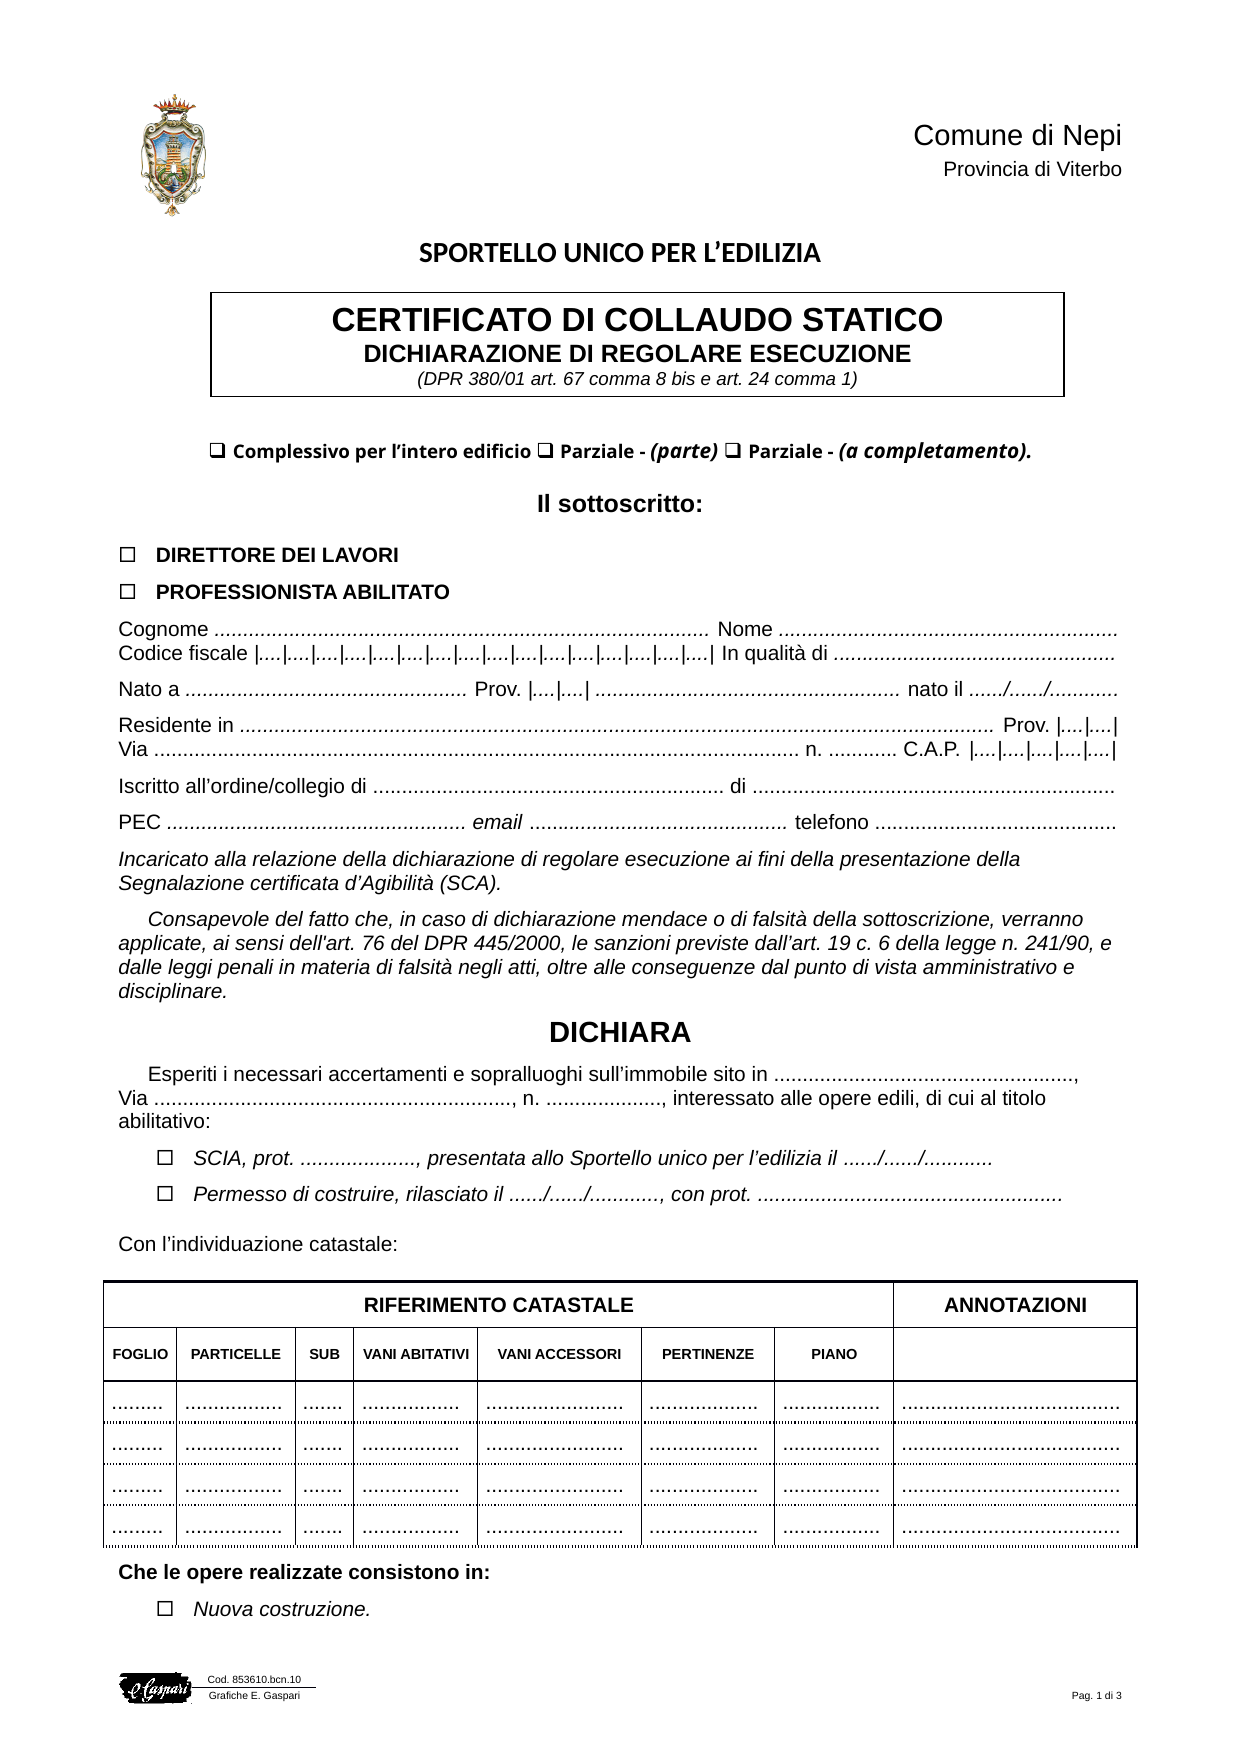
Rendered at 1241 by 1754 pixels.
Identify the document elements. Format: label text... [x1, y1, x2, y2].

table_header RIFERIMENTO CATASTALE [104, 1283, 893, 1327]
table_cell ........................ [478, 1421, 641, 1463]
text Iscritto all’ordine/collegio di ............................................................. di ............................................................... [118, 774, 1122, 798]
table_cell ................. [775, 1382, 893, 1421]
subtitle SPORTELLO UNICO PER L’EDILIZIA [118, 234, 1122, 270]
table_cell ................. [177, 1382, 295, 1421]
list PROFESSIONISTA ABILITATO [118, 580, 1122, 604]
text Che le opere realizzate consistono in: [118, 1560, 1122, 1584]
table_header ANNOTAZIONI [894, 1283, 1136, 1327]
table_cell ................. [354, 1463, 477, 1504]
table_cell ...................................... [894, 1463, 1136, 1504]
text Provincia di Viterbo [224, 157, 1122, 181]
table_cell ........................ [478, 1463, 641, 1504]
table_cell PARTICELLE [177, 1328, 295, 1380]
table_cell ................. [177, 1463, 295, 1504]
table_cell PIANO [775, 1328, 893, 1380]
table_cell SUB [296, 1328, 353, 1380]
text Incaricato alla relazione della dichiarazione di regolare esecuzione ai fini della presentazione della Segnalazione certificata d’Agibilità (SCA). [118, 847, 1122, 894]
table_cell ................... [642, 1382, 774, 1421]
text Il sottoscritto: [118, 489, 1122, 518]
table_cell ...................................... [894, 1504, 1136, 1545]
list SCIA, prot. ...................., presentata allo Sportello unico per l’edilizia il ....../....../............ [156, 1146, 1122, 1170]
table_cell ...................................... [894, 1382, 1136, 1421]
text Nato a ................................................. Prov. |....|....| ..................................................... nato il ....../....../............ [118, 677, 1122, 701]
table_cell ................. [775, 1504, 893, 1545]
list Nuova costruzione. [156, 1596, 1122, 1621]
picture [118, 1672, 192, 1704]
text Con l’individuazione catastale: [118, 1231, 1122, 1255]
table_cell ................. [177, 1421, 295, 1463]
table_cell ........................ [478, 1382, 641, 1421]
table_cell FOGLIO [104, 1328, 176, 1380]
table_cell [894, 1328, 1136, 1380]
table_cell ................... [642, 1463, 774, 1504]
table_cell ...................................... [894, 1421, 1136, 1463]
table_cell ................. [354, 1382, 477, 1421]
table_cell VANI ABITATIVI [354, 1328, 477, 1380]
table_cell ................... [642, 1504, 774, 1545]
table_cell ................. [354, 1421, 477, 1463]
text PEC .................................................... email ............................................. telefono .......................................... [118, 810, 1122, 834]
text DICHIARA [118, 1015, 1122, 1049]
text Cognome ...................................................................................... Nome ........................................................... Codice fiscale |....|....|....|....|....|....|....|....|....|....|....|....|....|....|....|....| In qualità di ................................................. [118, 616, 1122, 664]
table_cell ................... [642, 1421, 774, 1463]
table_cell ....... [296, 1504, 353, 1545]
table_cell ................. [354, 1504, 477, 1545]
table_cell ....... [296, 1421, 353, 1463]
table_cell PERTINENZE [642, 1328, 774, 1380]
table_cell ......... [104, 1504, 176, 1545]
table_cell ........................ [478, 1504, 641, 1545]
text Comune di Nepi [224, 118, 1122, 152]
table_cell ......... [104, 1382, 176, 1421]
text  Complessivo per l’intero edificio  Parziale - (parte)  Parziale - (a completamento). [118, 436, 1122, 464]
text Residente in ................................................................................................................................... Prov. |....|....| Via ................................................................................................................ n. ............ C.A.P. |....|....|....|....|....| [118, 713, 1122, 761]
table_cell ....... [296, 1382, 353, 1421]
list DIRETTORE DEI LAVORI [118, 543, 1122, 567]
text Consapevole del fatto che, in caso di dichiarazione mendace o di falsità della sottoscrizione, verranno applicate, ai sensi dell'art. 76 del DPR 445/2000, le sanzioni previste dall’art. 19 c. 6 della legge n. 241/90, e dalle leggi penali in materia di falsità negli atti, oltre alle conseguenze dal punto di vista amministrativo e disciplinare. [118, 907, 1122, 1003]
picture [122, 87, 224, 219]
table_cell ................. [775, 1421, 893, 1463]
table_cell ......... [104, 1421, 176, 1463]
list Permesso di costruire, rilasciato il ....../....../............, con prot. ..................................................... [156, 1182, 1122, 1206]
table_cell ......... [104, 1463, 176, 1504]
table_cell VANI ACCESSORI [478, 1328, 641, 1380]
table_cell ................. [177, 1504, 295, 1545]
table_cell ....... [296, 1463, 353, 1504]
text Esperiti i necessari accertamenti e sopralluoghi sull’immobile sito in ...................................................., Via .............................................................., n. ...................., interessato alle opere edili, di cui al titolo abilitativo: [118, 1061, 1122, 1133]
table_cell ................. [775, 1463, 893, 1504]
